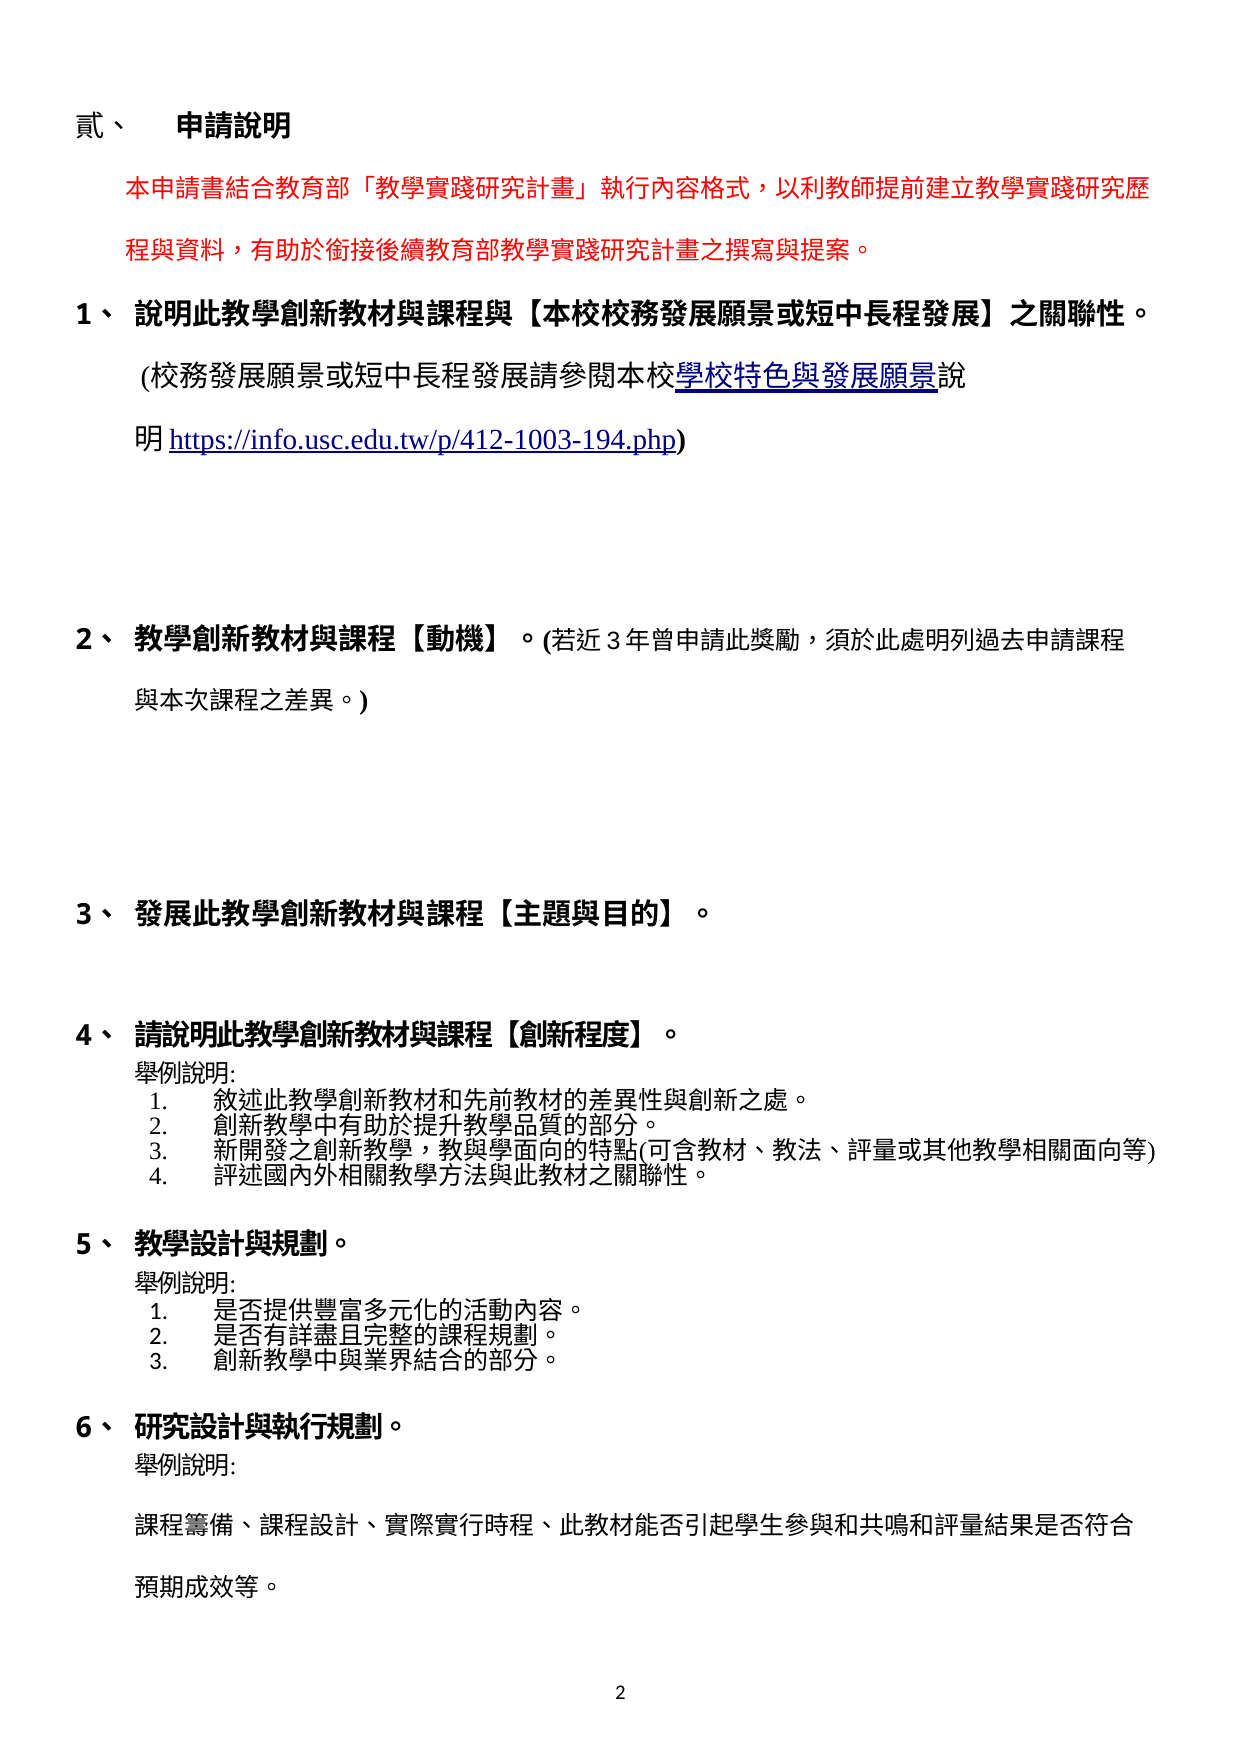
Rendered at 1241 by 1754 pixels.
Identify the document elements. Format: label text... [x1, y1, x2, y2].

list 評述國內外相關教學方法與此教材之關聯性。 [149, 1165, 1165, 1190]
text (校務發展願景或短中長程發展請參閱本校學校特色與發展願景說明https://info.usc.edu.tw/p/412-1003-194.php) [134, 332, 1165, 457]
text 舉例說明: [128, 1446, 1165, 1482]
list 創新教學中有助於提升教學品質的部分。 [149, 1115, 1165, 1140]
text 舉例說明: [134, 1053, 1165, 1090]
list 說明此教學創新教材與課程與【本校校務發展願景或短中長程發展】之關聯性。 [75, 270, 1165, 332]
text 舉例說明: [134, 1263, 1165, 1299]
list 請說明此教學創新教材與課程【創新程度】。 [75, 1011, 1165, 1053]
list 是否有詳盡且完整的課程規劃。 [149, 1324, 1165, 1349]
list 申請說明 [75, 102, 1153, 145]
list 發展此教學創新教材與課程【主題與目的】。 [75, 870, 1181, 932]
list 新開發之創新教學，教與學面向的特點(可含教材、教法、評量或其他教學相關面向等) [149, 1140, 1165, 1165]
text 課程籌備、課程設計、實際實行時程、此教材能否引起學生參與和共鳴和評量結果是否符合預期成效等。 [134, 1482, 1138, 1607]
list 教學創新教材與課程【動機】。(若近3年曾申請此獎勵，須於此處明列過去申請課程與本次課程之差異。) [75, 595, 1138, 720]
list 創新教學中與業界結合的部分。 [149, 1349, 1165, 1374]
list 教學設計與規劃。 [75, 1221, 1165, 1263]
list 敘述此教學創新教材和先前教材的差異性與創新之處。 [149, 1090, 1165, 1115]
text 本申請書結合教育部「教學實踐研究計畫」執行內容格式，以利教師提前建立教學實踐研究歷程與資料，有助於銜接後續教育部教學實踐研究計畫之撰寫與提案。 [125, 145, 1165, 270]
list 研究設計與執行規劃。 [75, 1403, 1165, 1446]
list 是否提供豐富多元化的活動內容。 [149, 1299, 1165, 1324]
